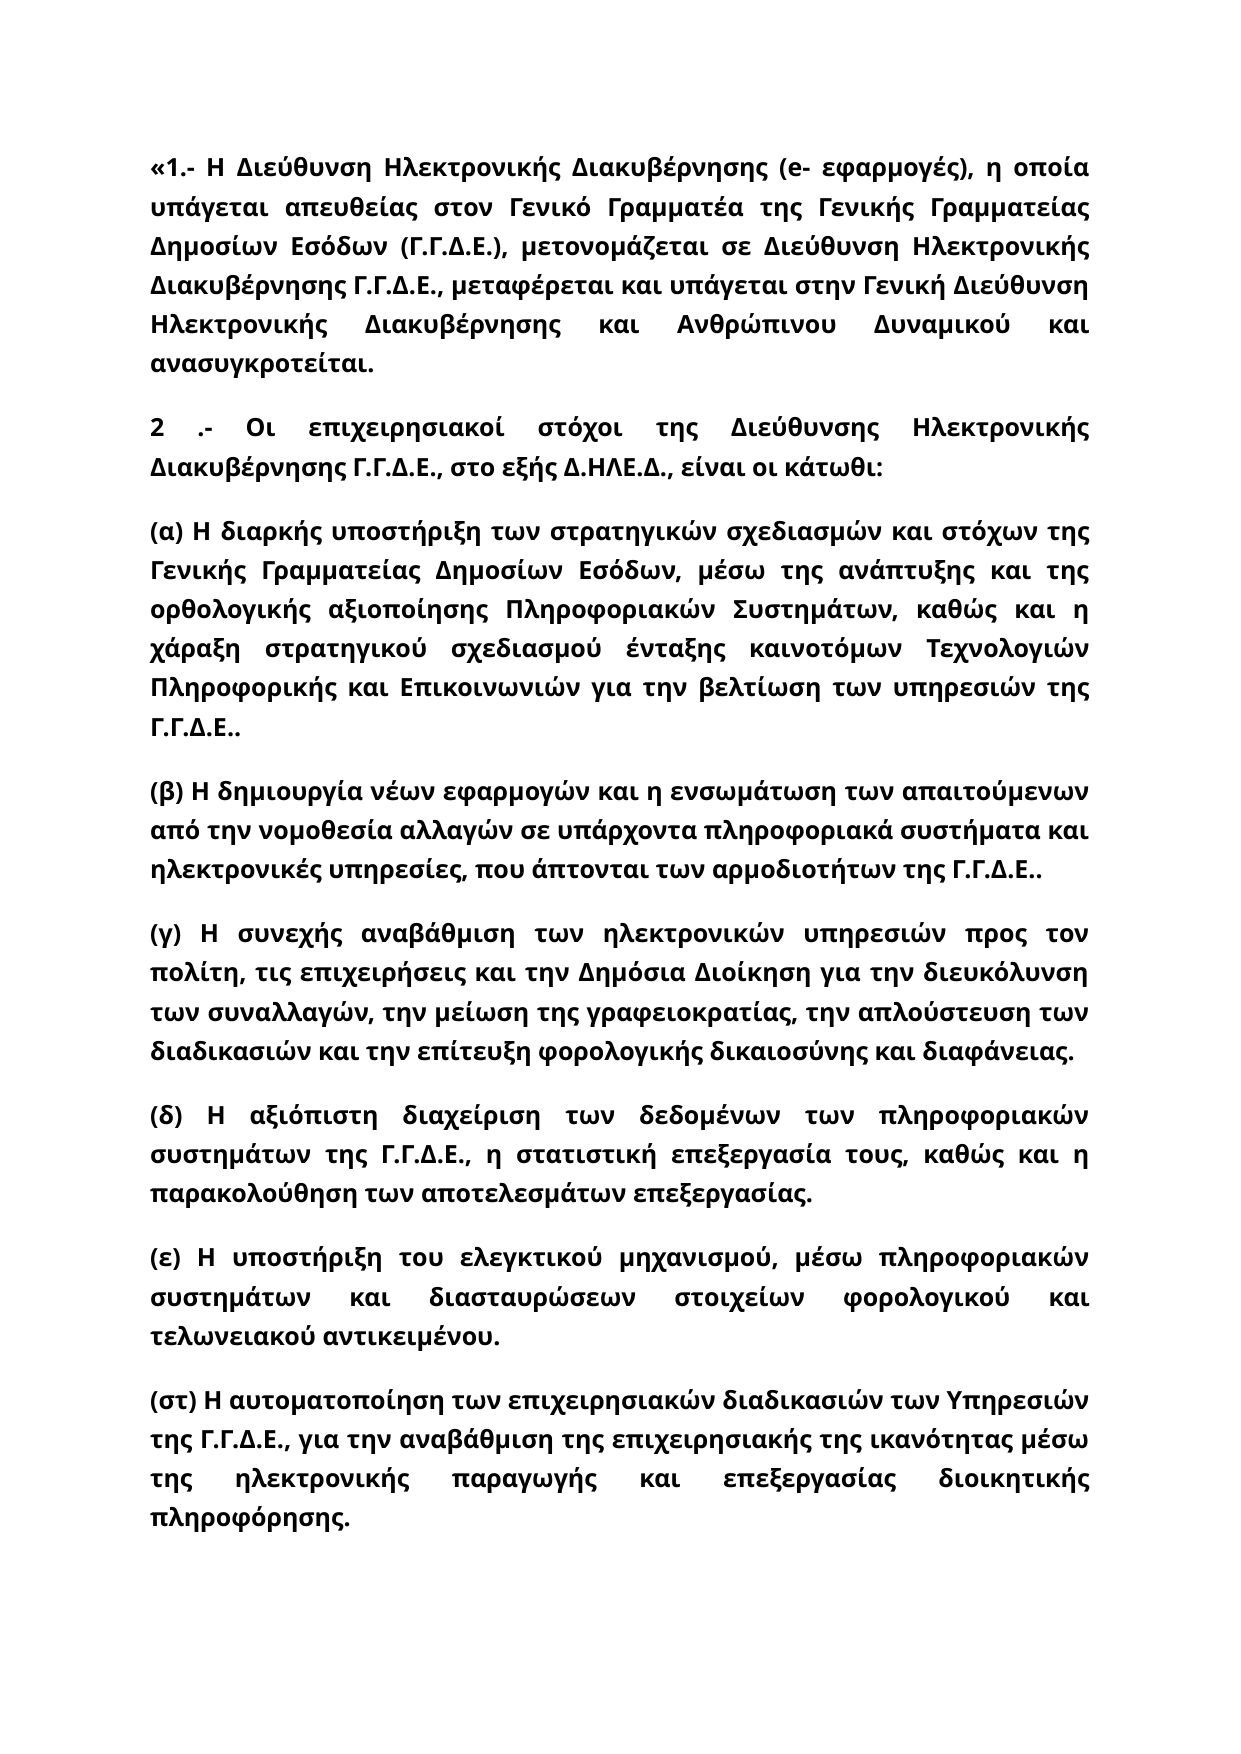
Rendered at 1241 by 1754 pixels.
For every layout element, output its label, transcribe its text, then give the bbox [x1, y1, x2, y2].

text 2 .- Οι επιχειρησιακοί στόχοι της Διεύθυνσης Ηλεκτρονικής Διακυβέρνησης Γ.Γ.Δ.Ε., στο εξής Δ.ΗΛΕ.Δ., είναι οι κάτωθι: [150, 410, 1090, 483]
text (στ) Η αυτοματοποίηση των επιχειρησιακών διαδικασιών των Υπηρεσιών της Γ.Γ.Δ.Ε., για την αναβάθμιση της επιχειρησιακής της ικανότητας μέσω της ηλεκτρονικής παραγωγής και επεξεργασίας διοικητικής πληροφόρησης. [150, 1382, 1090, 1534]
text (δ) Η αξιόπιστη διαχείριση των δεδομένων των πληροφοριακών συστημάτων της Γ.Γ.Δ.Ε., η στατιστική επεξεργασία τους, καθώς και η παρακολούθηση των αποτελεσμάτων επεξεργασίας. [150, 1097, 1090, 1210]
text «1.- Η Διεύθυνση Ηλεκτρονικής Διακυβέρνησης (e- εφαρμογές), η οποία υπάγεται απευθείας στον Γενικό Γραμματέα της Γενικής Γραμματείας Δημοσίων Εσόδων (Γ.Γ.Δ.Ε.), μετονομάζεται σε Διεύθυνση Ηλεκτρονικής Διακυβέρνησης Γ.Γ.Δ.Ε., μεταφέρεται και υπάγεται στην Γενική Διεύθυνση Ηλεκτρονικής Διακυβέρνησης και Ανθρώπινου Δυναμικού και ανασυγκροτείται. [150, 150, 1090, 380]
text (β) Η δημιουργία νέων εφαρμογών και η ενσωμάτωση των απαιτούμενων από την νομοθεσία αλλαγών σε υπάρχοντα πληροφοριακά συστήματα και ηλεκτρονικές υπηρεσίες, που άπτονται των αρμοδιοτήτων της Γ.Γ.Δ.Ε.. [150, 773, 1090, 886]
text (α) Η διαρκής υποστήριξη των στρατηγικών σχεδιασμών και στόχων της Γενικής Γραμματείας Δημοσίων Εσόδων, μέσω της ανάπτυξης και της ορθολογικής αξιοποίησης Πληροφοριακών Συστημάτων, καθώς και η χάραξη στρατηγικού σχεδιασμού ένταξης καινοτόμων Τεχνολογιών Πληροφορικής και Επικοινωνιών για την βελτίωση των υπηρεσιών της Γ.Γ.Δ.Ε.. [150, 513, 1090, 743]
text (γ) Η συνεχής αναβάθμιση των ηλεκτρονικών υπηρεσιών προς τον πολίτη, τις επιχειρήσεις και την Δημόσια Διοίκηση για την διευκόλυνση των συναλλαγών, την μείωση της γραφειοκρατίας, την απλούστευση των διαδικασιών και την επίτευξη φορολογικής δικαιοσύνης και διαφάνειας. [150, 916, 1090, 1067]
text (ε) Η υποστήριξη του ελεγκτικού μηχανισμού, μέσω πληροφοριακών συστημάτων και διασταυρώσεων στοιχείων φορολογικού και τελωνειακού αντικειμένου. [150, 1240, 1090, 1352]
